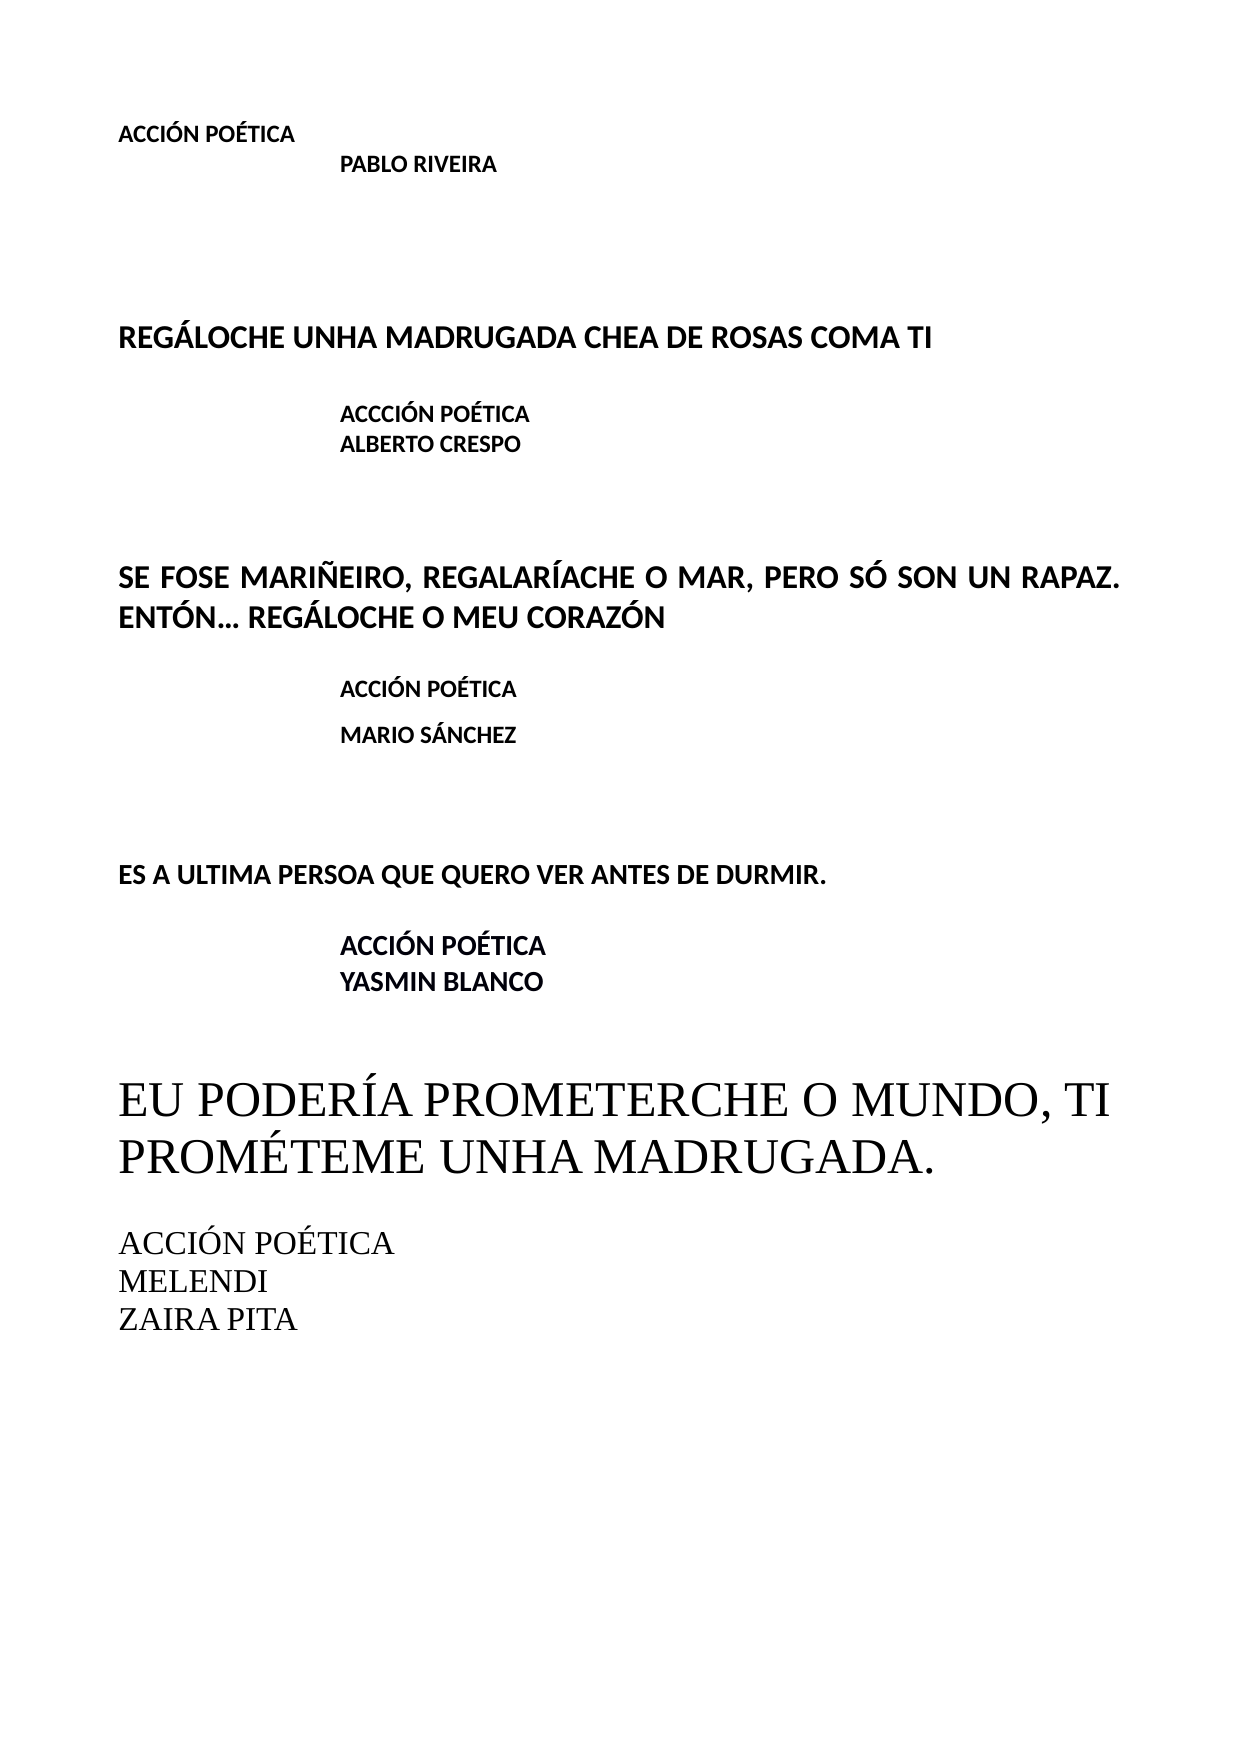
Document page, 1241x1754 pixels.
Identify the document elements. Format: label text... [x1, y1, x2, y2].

text ES A ULTIMA PERSOA QUE QUERO VER ANTES DE DURMIR. [118, 856, 1122, 891]
text ACCIÓN POÉTICA [340, 673, 1122, 703]
text PABLO RIVEIRA [340, 149, 1122, 179]
text EU PODERÍA PROMETERCHE O MUNDO, TI PROMÉTEME UNHA MADRUGADA. [118, 1069, 1122, 1184]
text REGÁLOCHE UNHA MADRUGADA CHEA DE ROSAS COMA TI [118, 317, 1122, 357]
text SE FOSE MARIÑEIRO, REGALARÍACHE O MAR, PERO SÓ SON UN RAPAZ. ENTÓN… REGÁLOCHE O MEU CORAZÓN [118, 556, 1122, 637]
text ACCCIÓN POÉTICA [340, 398, 1122, 428]
text ACCIÓN POÉTICA [118, 118, 1122, 149]
text MARIO SÁNCHEZ [340, 703, 1122, 754]
text ACCIÓN POÉTICA [118, 1223, 1122, 1261]
text ACCIÓN POÉTICA YASMIN BLANCO [340, 927, 1122, 998]
text ZAIRA PITA [118, 1299, 1122, 1338]
text MELENDI [118, 1261, 1122, 1299]
text ALBERTO CRESPO [340, 428, 1122, 459]
